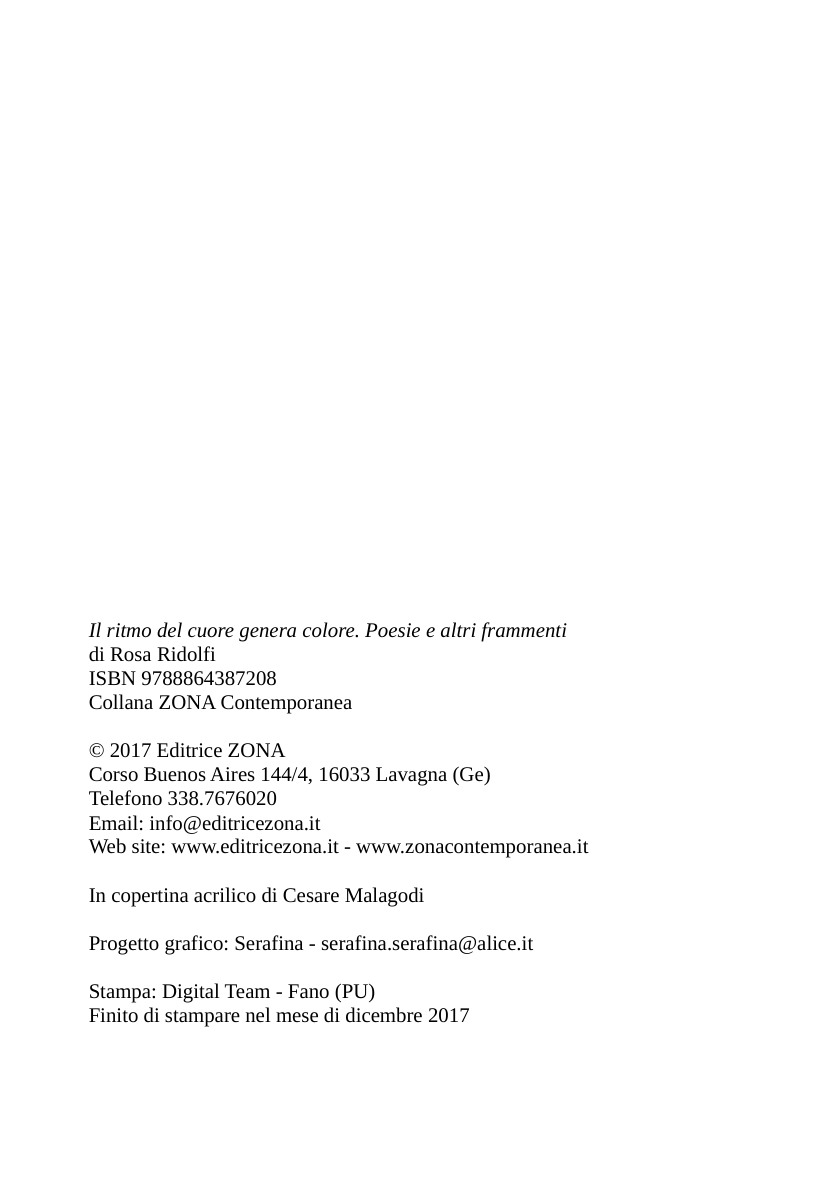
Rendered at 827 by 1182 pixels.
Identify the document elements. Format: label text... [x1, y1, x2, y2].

text © 2017 Editrice ZONA [88, 738, 738, 762]
text Progetto grafico: Serafina - serafina.serafina@alice.it [88, 931, 738, 955]
text ISBN 9788864387208 [88, 666, 738, 690]
text Email: info@editricezona.it [88, 810, 738, 834]
text Telefono 338.7676020 [88, 786, 738, 810]
text Web site: www.editricezona.it - www.zonacontemporanea.it [88, 834, 738, 858]
text In copertina acrilico di Cesare Malagodi [88, 883, 738, 907]
text di Rosa Ridolfi [88, 642, 738, 666]
text Collana ZONA Contemporanea [88, 690, 738, 714]
text Finito di stampare nel mese di dicembre 2017 [88, 1003, 738, 1027]
text Il ritmo del cuore genera colore. Poesie e altri frammenti [88, 618, 738, 642]
text Stampa: Digital Team - Fano (PU) [88, 979, 738, 1003]
text Corso Buenos Aires 144/4, 16033 Lavagna (Ge) [88, 762, 738, 786]
